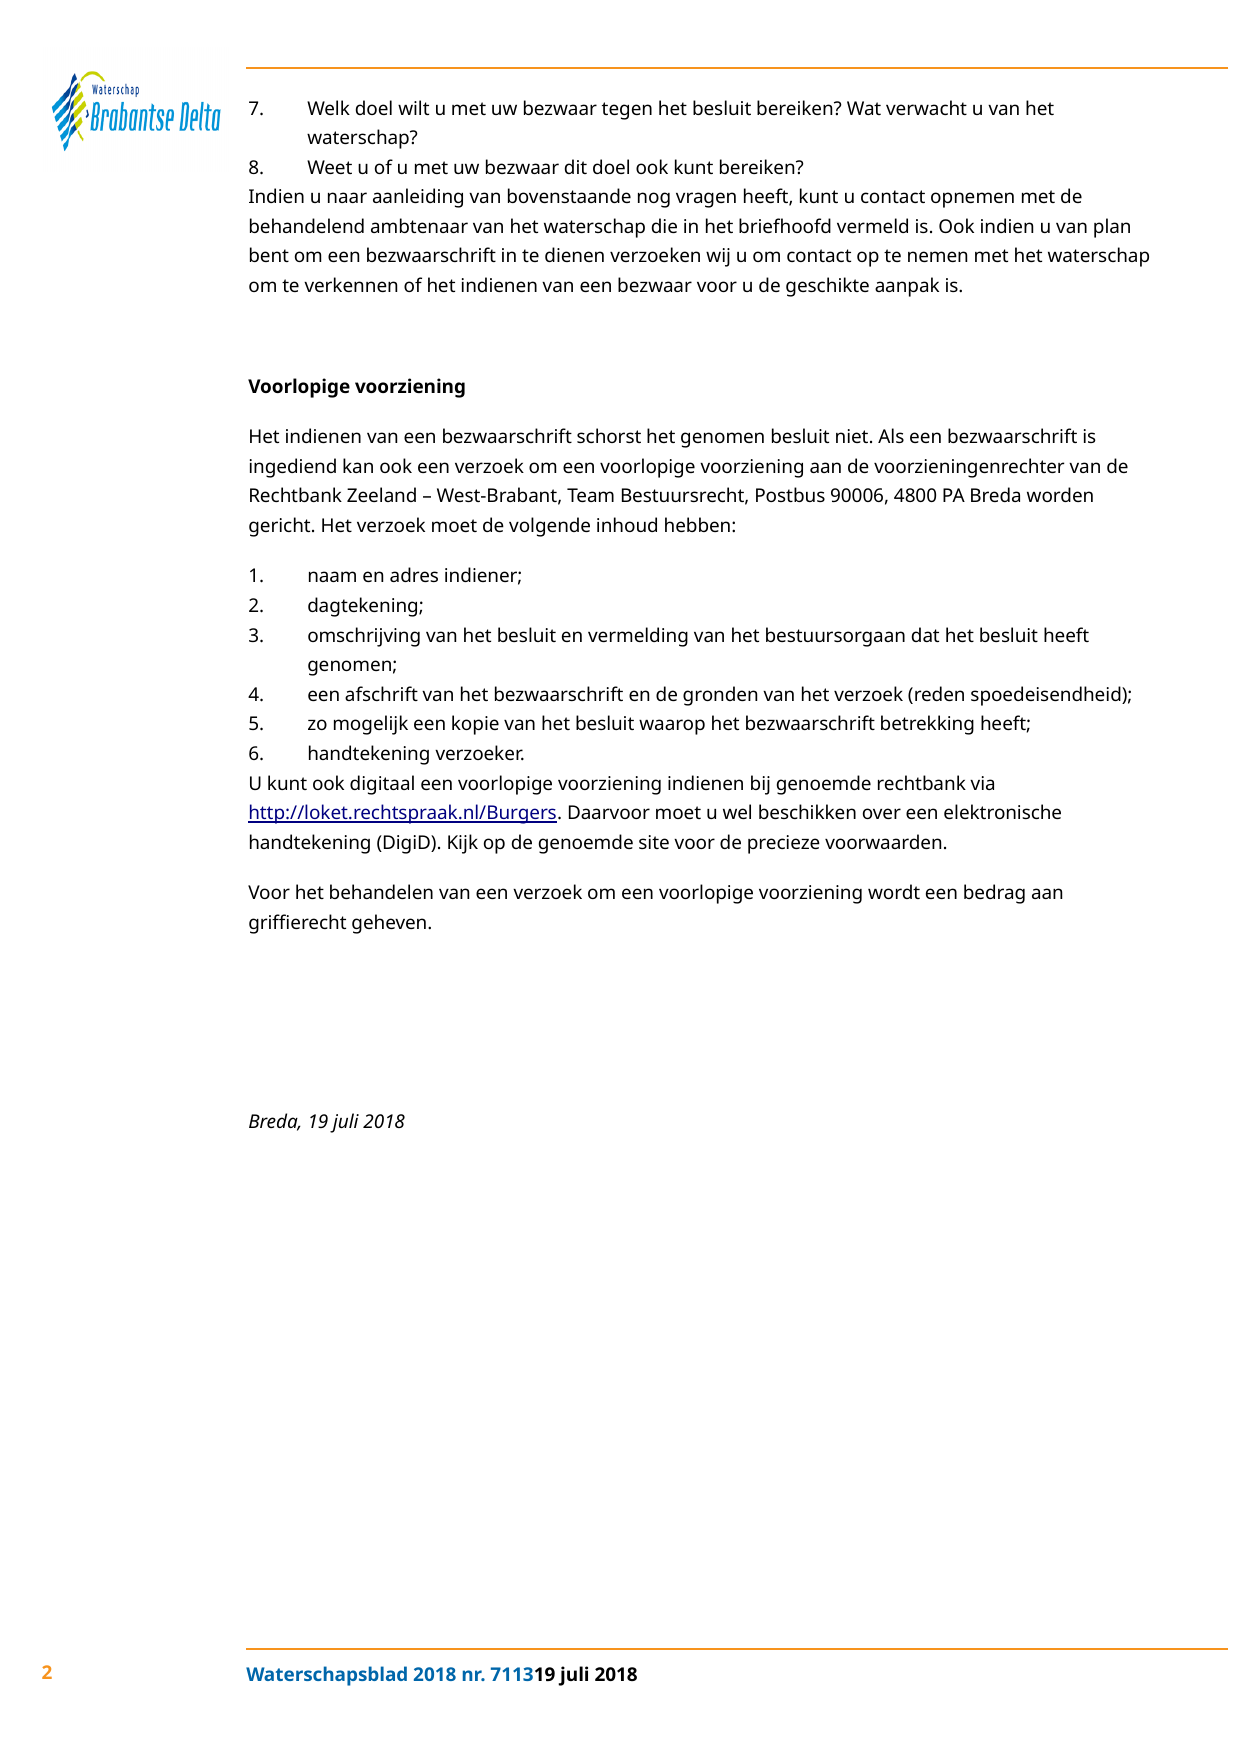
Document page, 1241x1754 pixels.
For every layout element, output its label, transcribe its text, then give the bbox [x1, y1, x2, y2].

list Welk doel wilt u met uw bezwaar tegen het besluit bereiken? Wat verwacht u van het waterschap? [248, 95, 1152, 150]
text Breda, 19 juli 2018 [248, 1108, 1152, 1134]
picture [41, 47, 231, 172]
text Het indienen van een bezwaarschrift schorst het genomen besluit niet. Als een bezwaarschrift is ingediend kan ook een verzoek om een voorlopige voorziening aan de voorzieningenrechter van de Rechtbank Zeeland – West-Brabant, Team Bestuursrecht, Postbus 90006, 4800 PA Breda worden gericht. Het verzoek moet de volgende inhoud hebben: [248, 423, 1152, 538]
text Voor het behandelen van een verzoek om een voorlopige voorziening wordt een bedrag aan griffierecht geheven. [248, 879, 1152, 935]
list een afschrift van het bezwaarschrift en de gronden van het verzoek (reden spoedeisendheid); [248, 681, 1152, 707]
list naam en adres indiener; [248, 563, 1152, 588]
text U kunt ook digitaal een voorlopige voorziening indienen bij genoemde rechtbank via http://loket.rechtspraak.nl/Burgers. Daarvoor moet u wel beschikken over een elektronische handtekening (DigiD). Kijk op de genoemde site voor de precieze voorwaarden. [248, 770, 1152, 855]
list zo mogelijk een kopie van het besluit waarop het bezwaarschrift betrekking heeft; [248, 711, 1152, 736]
list omschrijving van het besluit en vermelding van het bestuursorgaan dat het besluit heeft genomen; [248, 622, 1152, 677]
list dagtekening; [248, 592, 1152, 618]
list handtekening verzoeker. [248, 740, 1152, 766]
text Indien u naar aanleiding van bovenstaande nog vragen heeft, kunt u contact opnemen met de behandelend ambtenaar van het waterschap die in het briefhoofd vermeld is. Ook indien u van plan bent om een bezwaarschrift in te dienen verzoeken wij u om contact op te nemen met het waterschap om te verkennen of het indienen van een bezwaar voor u de geschikte aanpak is. [248, 183, 1152, 298]
text Voorlopige voorziening [248, 373, 1152, 399]
list Weet u of u met uw bezwaar dit doel ook kunt bereiken? [248, 154, 1152, 180]
